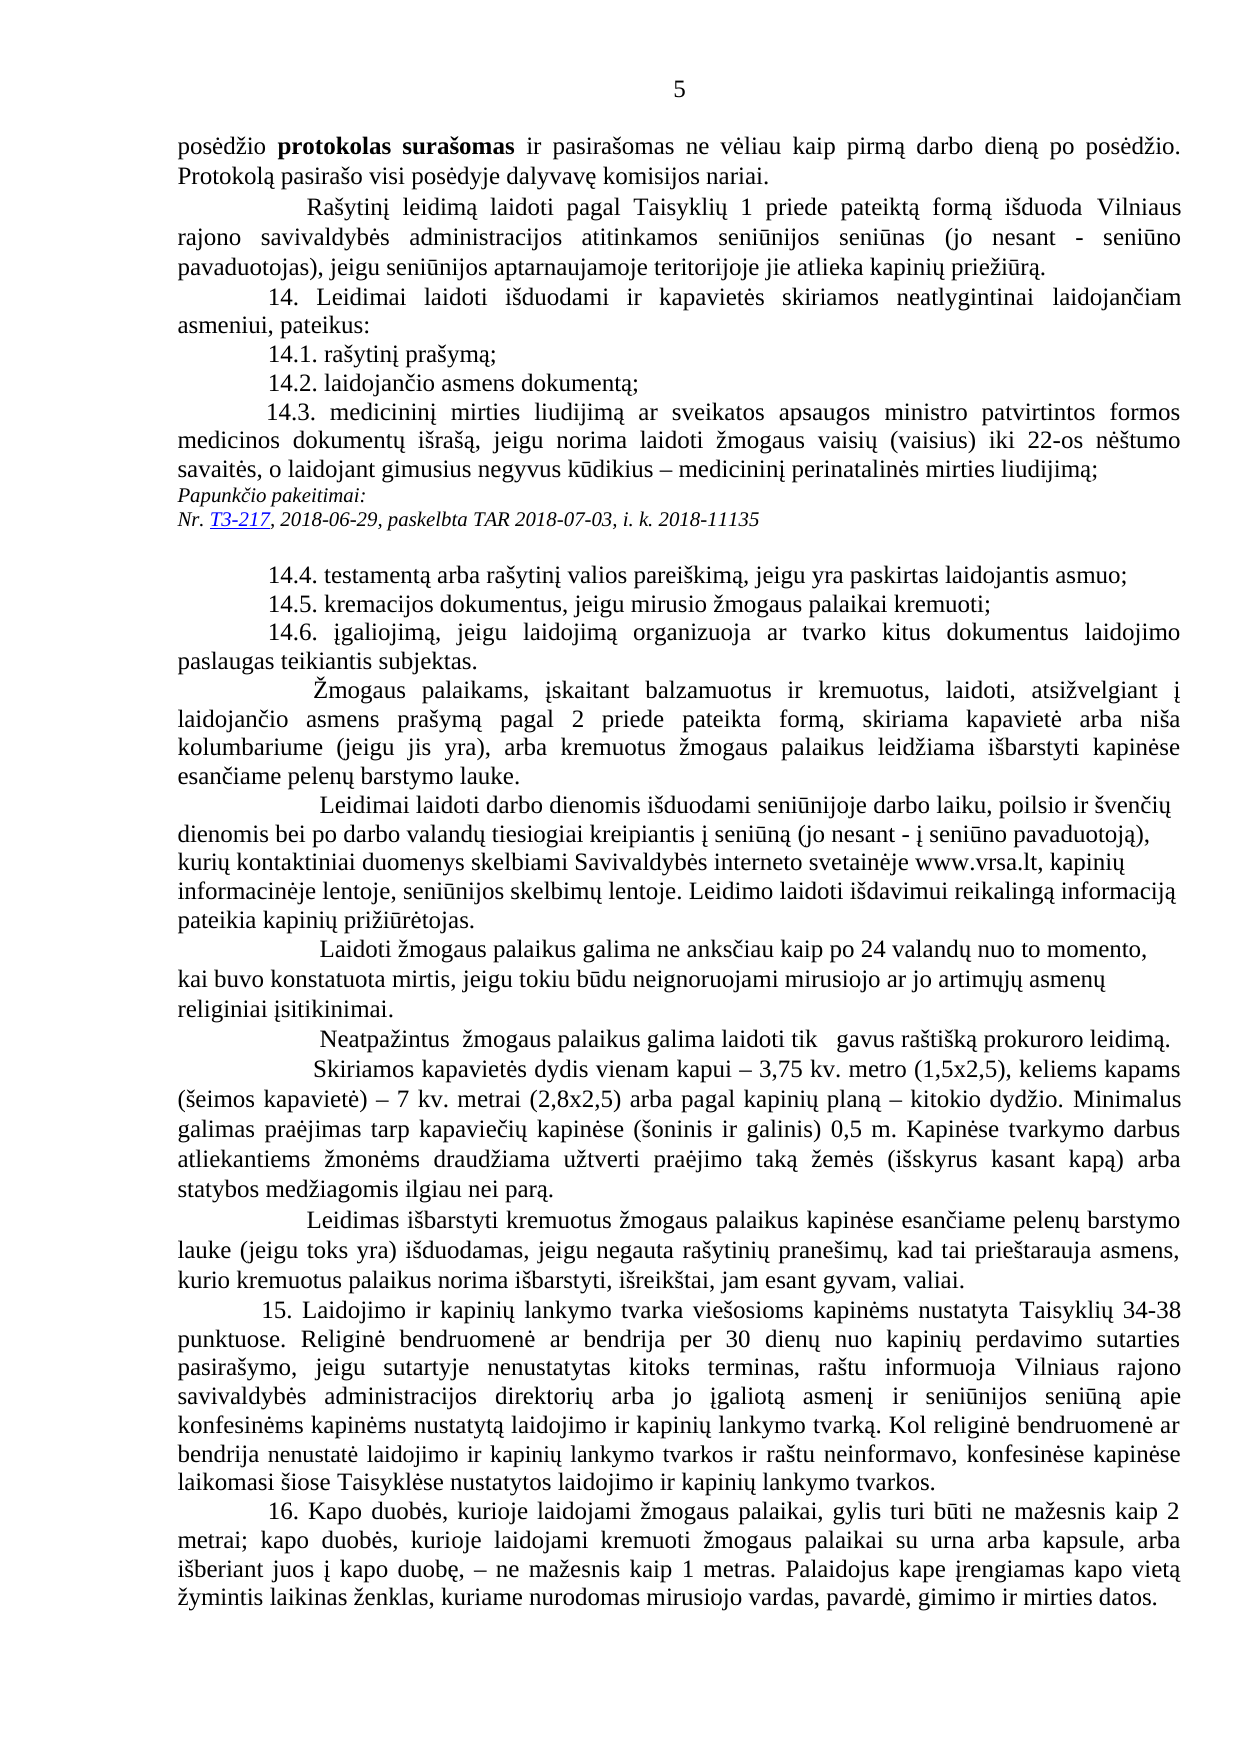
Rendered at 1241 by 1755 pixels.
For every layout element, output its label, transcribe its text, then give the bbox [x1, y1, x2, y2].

text Nr. T3-217, 2018-06-29, paskelbta TAR 2018-07-03, i. k. 2018-11135 [177, 507, 1181, 531]
text Leidimai laidoti darbo dienomis išduodami seniūnijoje darbo laiku, poilsio ir švenčių dienomis bei po darbo valandų tiesiogiai kreipiantis į seniūną (jo nesant - į seniūno pavaduotoją), kurių kontaktiniai duomenys skelbiami Savivaldybės interneto svetainėje www.vrsa.lt, kapinių informacinėje lentoje, seniūnijos skelbimų lentoje. Leidimo laidoti išdavimui reikalingą informaciją pateikia kapinių prižiūrėtojas. [177, 790, 1181, 934]
text Rašytinį leidimą laidoti pagal Taisyklių 1 priede pateiktą formą išduoda Vilniaus rajono savivaldybės administracijos atitinkamos seniūnijos seniūnas (jo nesant - seniūno pavaduotojas), jeigu seniūnijos aptarnaujamoje teritorijoje jie atlieka kapinių priežiūrą. [177, 192, 1181, 281]
text 14. Leidimai laidoti išduodami ir kapavietės skiriamos neatlygintinai laidojančiam asmeniui, pateikus: [177, 282, 1181, 339]
text 14.5. kremacijos dokumentus, jeigu mirusio žmogaus palaikai kremuoti; [177, 589, 1181, 617]
text posėdžio protokolas surašomas ir pasirašomas ne vėliau kaip pirmą darbo dieną po posėdžio. Protokolą pasirašo visi posėdyje dalyvavę komisijos nariai. [177, 131, 1181, 190]
text Laidoti žmogaus palaikus galima ne anksčiau kaip po 24 valandų nuo to momento, kai buvo konstatuota mirtis, jeigu tokiu būdu neignoruojami mirusiojo ar jo artimųjų asmenų religiniai įsitikinimai. [177, 934, 1181, 1023]
text 15. Laidojimo ir kapinių lankymo tvarka viešosioms kapinėms nustatyta Taisyklių 34-38 punktuose. Religinė bendruomenė ar bendrija per 30 dienų nuo kapinių perdavimo sutarties pasirašymo, jeigu sutartyje nenustatytas kitoks terminas, raštu informuoja Vilniaus rajono savivaldybės administracijos direktorių arba jo įgaliotą asmenį ir seniūnijos seniūną apie konfesinėms kapinėms nustatytą laidojimo ir kapinių lankymo tvarką. Kol religinė bendruomenė ar bendrija nenustatė laidojimo ir kapinių lankymo tvarkos ir raštu neinformavo, konfesinėse kapinėse laikomasi šiose Taisyklėse nustatytos laidojimo ir kapinių lankymo tvarkos. [177, 1295, 1181, 1496]
text Skiriamos kapavietės dydis vienam kapui – 3,75 kv. metro (1,5x2,5), keliems kapams (šeimos kapavietė) – 7 kv. metrai (2,8x2,5) arba pagal kapinių planą – kitokio dydžio. Minimalus galimas praėjimas tarp kapaviečių kapinėse (šoninis ir galinis) 0,5 m. Kapinėse tvarkymo darbus atliekantiems žmonėms draudžiama užtverti praėjimo taką žemės (išskyrus kasant kapą) arba statybos medžiagomis ilgiau nei parą. [177, 1054, 1181, 1203]
text 14.1. rašytinį prašymą; [177, 339, 1181, 368]
text 14.6. įgaliojimą, jeigu laidojimą organizuoja ar tvarko kitus dokumentus laidojimo paslaugas teikiantis subjektas. [177, 617, 1181, 675]
text 14.4. testamentą arba rašytinį valios pareiškimą, jeigu yra paskirtas laidojantis asmuo; [177, 560, 1181, 589]
text Leidimas išbarstyti kremuotus žmogaus palaikus kapinėse esančiame pelenų barstymo lauke (jeigu toks yra) išduodamas, jeigu negauta rašytinių pranešimų, kad tai prieštarauja asmens, kurio kremuotus palaikus norima išbarstyti, išreikštai, jam esant gyvam, valiai. [177, 1205, 1181, 1294]
text 14.3. medicininį mirties liudijimą ar sveikatos apsaugos ministro patvirtintos formos medicinos dokumentų išrašą, jeigu norima laidoti žmogaus vaisių (vaisius) iki 22-os nėštumo savaitės, o laidojant gimusius negyvus kūdikius – medicininį perinatalinės mirties liudijimą; [177, 397, 1181, 483]
text 16. Kapo duobės, kurioje laidojami žmogaus palaikai, gylis turi būti ne mažesnis kaip 2 metrai; kapo duobės, kurioje laidojami kremuoti žmogaus palaikai su urna arba kapsule, arba išberiant juos į kapo duobę, – ne mažesnis kaip 1 metras. Palaidojus kape įrengiamas kapo vietą žymintis laikinas ženklas, kuriame nurodomas mirusiojo vardas, pavardė, gimimo ir mirties datos. [177, 1496, 1181, 1611]
text Žmogaus palaikams, įskaitant balzamuotus ir kremuotus, laidoti, atsižvelgiant į laidojančio asmens prašymą pagal 2 priede pateikta formą, skiriama kapavietė arba niša kolumbariume (jeigu jis yra), arba kremuotus žmogaus palaikus leidžiama išbarstyti kapinėse esančiame pelenų barstymo lauke. [177, 675, 1181, 790]
text Papunkčio pakeitimai: [177, 483, 1181, 507]
text Neatpažintus žmogaus palaikus galima laidoti tik gavus raštišką prokuroro leidimą. [177, 1024, 1181, 1053]
text 14.2. laidojančio asmens dokumentą; [177, 368, 1181, 397]
